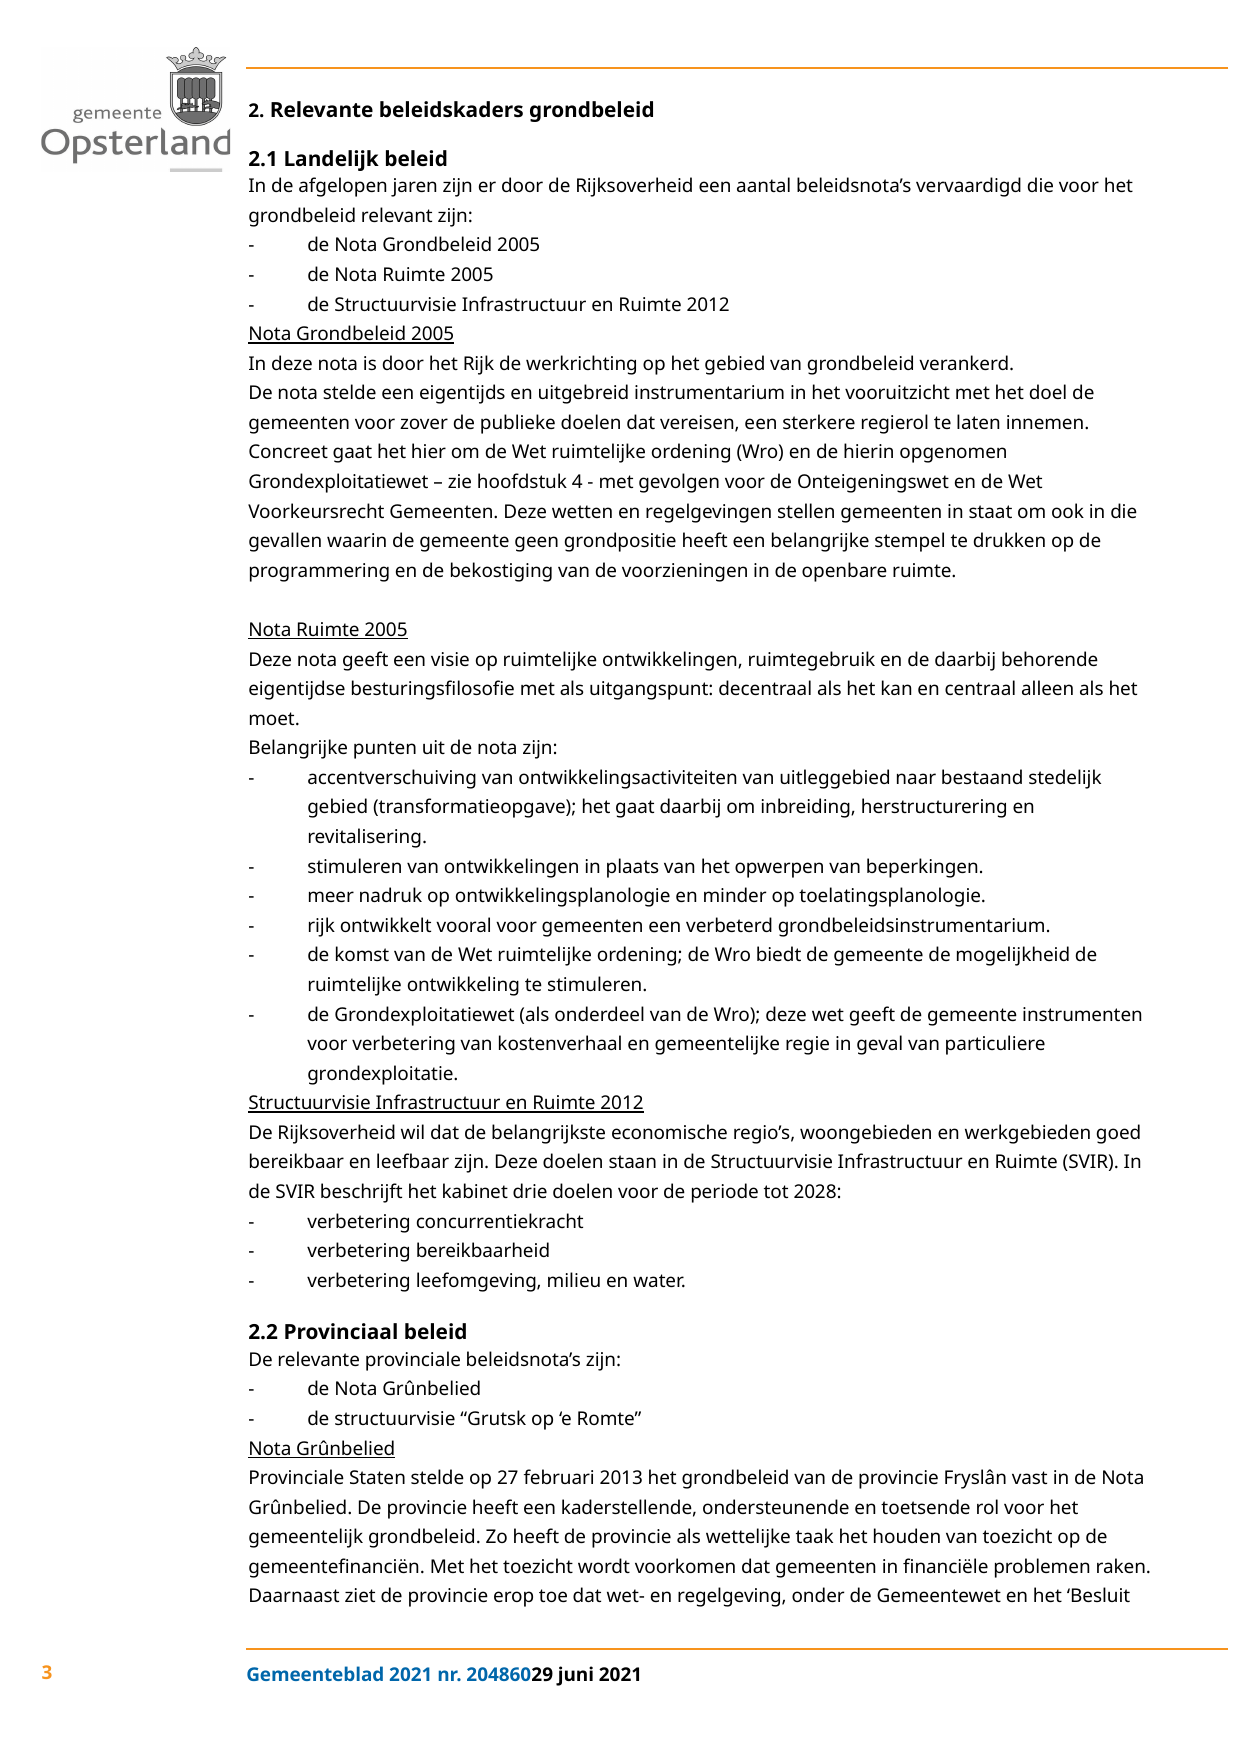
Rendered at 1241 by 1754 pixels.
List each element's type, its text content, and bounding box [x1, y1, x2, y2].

list de Nota Grûnbelied [248, 1376, 1152, 1401]
text De Rijksoverheid wil dat de belangrijkste economische regio’s, woongebieden en werkgebieden goed bereikbaar en leefbaar zijn. Deze doelen staan in de Structuurvisie Infrastructuur en Ruimte (SVIR). In de SVIR beschrijft het kabinet drie doelen voor de periode tot 2028: [248, 1119, 1152, 1204]
list de Grondexploitatiewet (als onderdeel van de Wro); deze wet geeft de gemeente instrumenten voor verbetering van kostenverhaal en gemeentelijke regie in geval van particuliere grondexploitatie. [248, 1001, 1152, 1086]
text Nota Grûnbelied [248, 1435, 1152, 1460]
picture [41, 47, 231, 172]
text De relevante provinciale beleidsnota’s zijn: [248, 1346, 1152, 1372]
text Structuurvisie Infrastructuur en Ruimte 2012 [248, 1089, 1152, 1115]
text 2.2 Provinciaal beleid [248, 1317, 1152, 1346]
list verbetering leefomgeving, milieu en water. [248, 1267, 1152, 1293]
list stimuleren van ontwikkelingen in plaats van het opwerpen van beperkingen. [248, 853, 1152, 879]
text In de afgelopen jaren zijn er door de Rijksoverheid een aantal beleidsnota’s vervaardigd die voor het grondbeleid relevant zijn: [248, 172, 1152, 228]
list de Structuurvisie Infrastructuur en Ruimte 2012 [248, 291, 1152, 317]
text In deze nota is door het Rijk de werkrichting op het gebied van grondbeleid verankerd. [248, 350, 1152, 376]
list de Nota Ruimte 2005 [248, 261, 1152, 287]
text Nota Ruimte 2005 [248, 616, 1152, 642]
text 2. Relevante beleidskaders grondbeleid [248, 95, 1152, 123]
text Belangrijke punten uit de nota zijn: [248, 734, 1152, 760]
text Provinciale Staten stelde op 27 februari 2013 het grondbeleid van de provincie Fryslân vast in de Nota Grûnbelied. De provincie heeft een kaderstellende, ondersteunende en toetsende rol voor het gemeentelijk grondbeleid. Zo heeft de provincie als wettelijke taak het houden van toezicht op de gemeentefinanciën. Met het toezicht wordt voorkomen dat gemeenten in financiële problemen raken. Daarnaast ziet de provincie erop toe dat wet- en regelgeving, onder de Gemeentewet en het ‘Besluit [248, 1464, 1152, 1608]
list meer nadruk op ontwikkelingsplanologie en minder op toelatingsplanologie. [248, 882, 1152, 908]
text Nota Grondbeleid 2005 [248, 320, 1152, 346]
list de structuurvisie “Grutsk op ‘e Romte” [248, 1405, 1152, 1431]
list de komst van de Wet ruimtelijke ordening; de Wro biedt de gemeente de mogelijkheid de ruimtelijke ontwikkeling te stimuleren. [248, 942, 1152, 997]
text 2.1 Landelijk beleid [248, 144, 1152, 172]
text De nota stelde een eigentijds en uitgebreid instrumentarium in het vooruitzicht met het doel de gemeenten voor zover de publieke doelen dat vereisen, een sterkere regierol te laten innemen. Concreet gaat het hier om de Wet ruimtelijke ordening (Wro) en de hierin opgenomen Grondexploitatiewet – zie hoofdstuk 4 - met gevolgen voor de Onteigeningswet en de Wet Voorkeursrecht Gemeenten. Deze wetten en regelgevingen stellen gemeenten in staat om ook in die gevallen waarin de gemeente geen grondpositie heeft een belangrijke stempel te drukken op de programmering en de bekostiging van de voorzieningen in de openbare ruimte. [248, 379, 1152, 583]
list verbetering bereikbaarheid [248, 1237, 1152, 1263]
list rijk ontwikkelt vooral voor gemeenten een verbeterd grondbeleidsinstrumentarium. [248, 912, 1152, 938]
list de Nota Grondbeleid 2005 [248, 232, 1152, 257]
list accentverschuiving van ontwikkelingsactiviteiten van uitleggebied naar bestaand stedelijk gebied (transformatieopgave); het gaat daarbij om inbreiding, herstructurering en revitalisering. [248, 764, 1152, 849]
list verbetering concurrentiekracht [248, 1208, 1152, 1234]
text Deze nota geeft een visie op ruimtelijke ontwikkelingen, ruimtegebruik en de daarbij behorende eigentijdse besturingsfilosofie met als uitgangspunt: decentraal als het kan en centraal alleen als het moet. [248, 646, 1152, 731]
